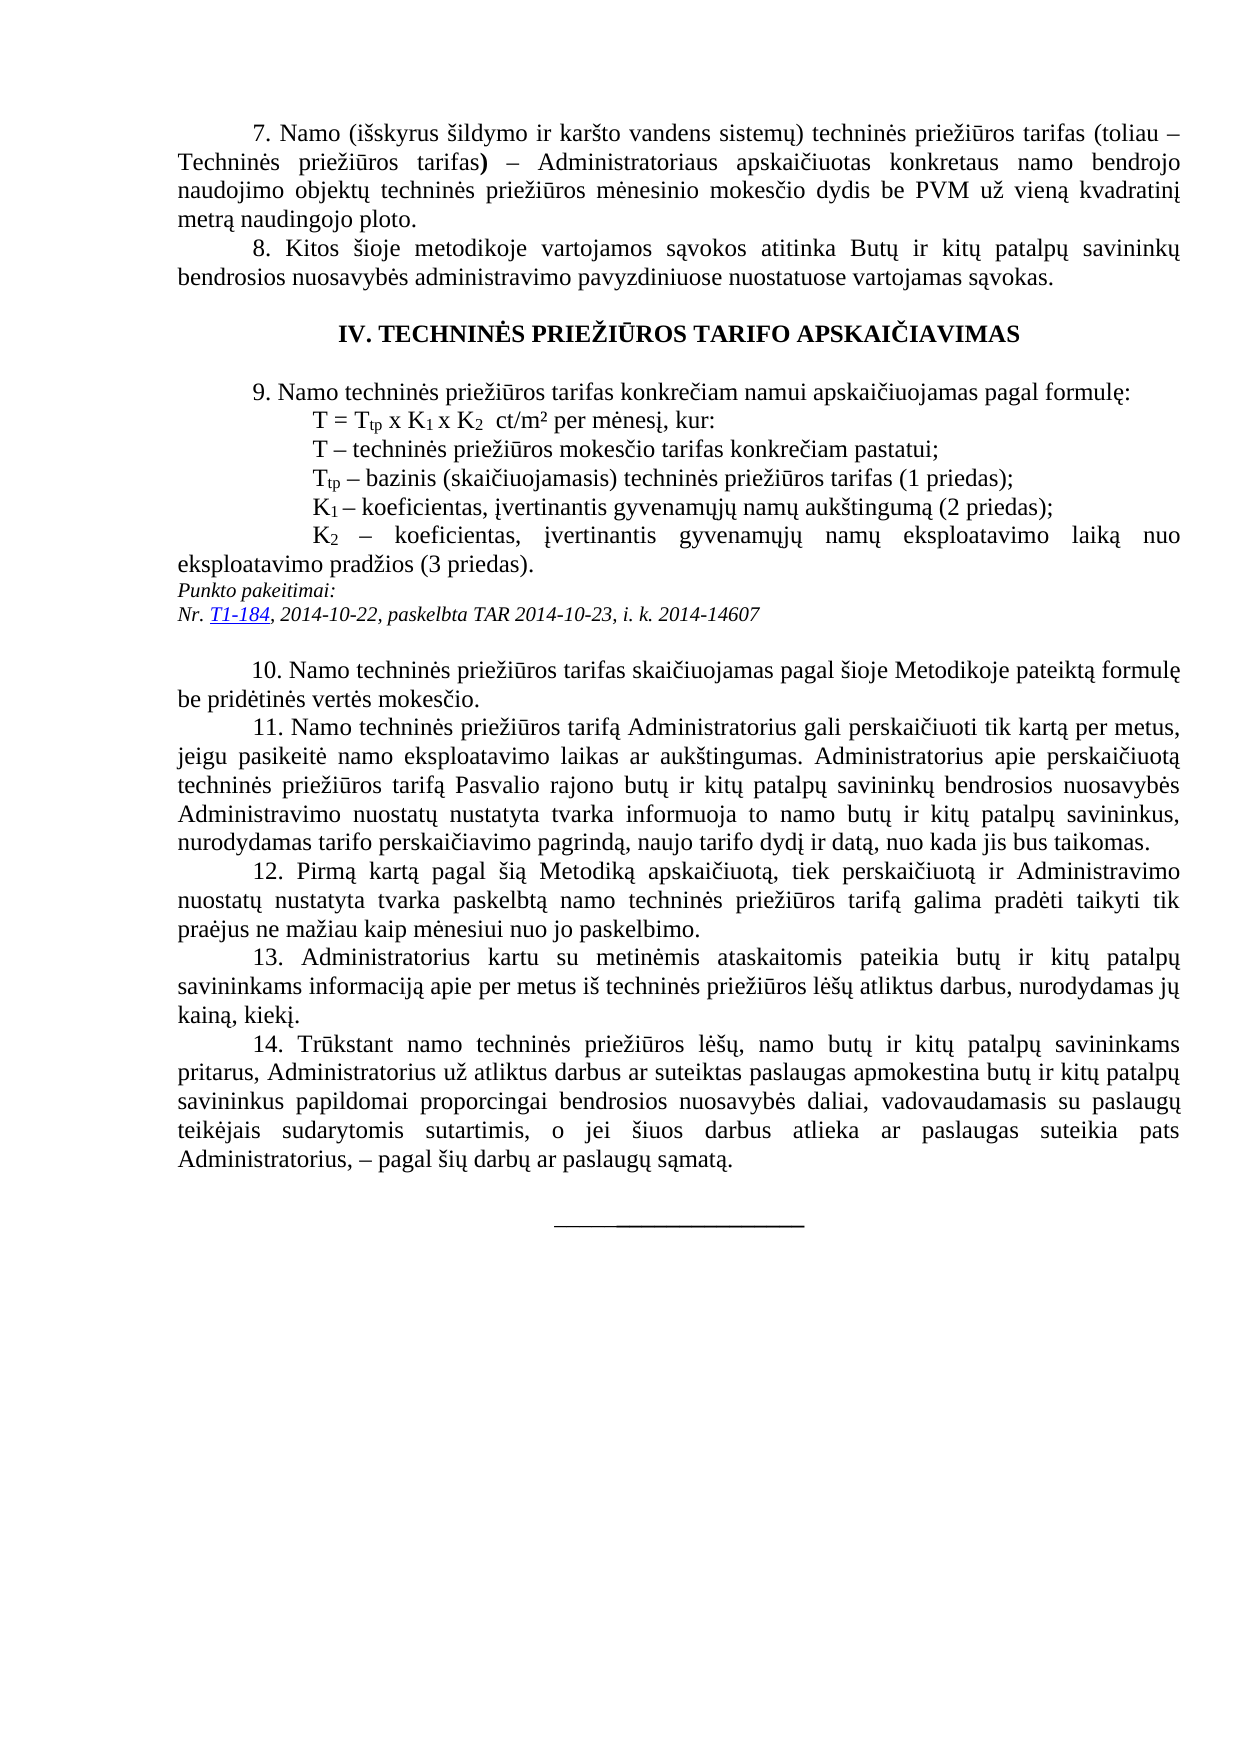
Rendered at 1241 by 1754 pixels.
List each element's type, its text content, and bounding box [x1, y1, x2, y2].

text K1 – koeficientas, įvertinantis gyvenamųjų namų aukštingumą (2 priedas); [177, 492, 1181, 521]
text Punkto pakeitimai: [177, 578, 1181, 602]
text 11. Namo techninės priežiūros tarifą Administratorius gali perskaičiuoti tik kartą per metus, jeigu pasikeitė namo eksploatavimo laikas ar aukštingumas. Administratorius apie perskaičiuotą techninės priežiūros tarifą Pasvalio rajono butų ir kitų patalpų savininkų bendrosios nuosavybės Administravimo nuostatų nustatyta tvarka informuoja to namo butų ir kitų patalpų savininkus, nurodydamas tarifo perskaičiavimo pagrindą, naujo tarifo dydį ir datą, nuo kada jis bus taikomas. [177, 712, 1181, 856]
text Ttp – bazinis (skaičiuojamasis) techninės priežiūros tarifas (1 priedas); [177, 463, 1181, 492]
text IV. TECHNINĖS PRIEŽIŪROS TARIFO APSKAIČIAVIMAS [177, 319, 1181, 348]
text 12. Pirmą kartą pagal šią Metodiką apskaičiuotą, tiek perskaičiuotą ir Administravimo nuostatų nustatyta tvarka paskelbtą namo techninės priežiūros tarifą galima pradėti taikyti tik praėjus ne mažiau kaip mėnesiui nuo jo paskelbimo. [177, 856, 1181, 942]
text 7. Namo (išskyrus šildymo ir karšto vandens sistemų) techninės priežiūros tarifas (toliau – Techninės priežiūros tarifas) – Administratoriaus apskaičiuotas konkretaus namo bendrojo naudojimo objektų techninės priežiūros mėnesinio mokesčio dydis be PVM už vieną kvadratinį metrą naudingojo ploto. [177, 118, 1181, 233]
text 8. Kitos šioje metodikoje vartojamos sąvokos atitinka Butų ir kitų patalpų savininkų bendrosios nuosavybės administravimo pavyzdiniuose nuostatuose vartojamas sąvokas. [177, 233, 1181, 291]
text T – techninės priežiūros mokesčio tarifas konkrečiam pastatui; [177, 434, 1181, 463]
text T = Ttp x K1 x K2 ct/m² per mėnesį, kur: [177, 406, 1181, 434]
text 14. Trūkstant namo techninės priežiūros lėšų, namo butų ir kitų patalpų savininkams pritarus, Administratorius už atliktus darbus ar suteiktas paslaugas apmokestina butų ir kitų patalpų savininkus papildomai proporcingai bendrosios nuosavybės daliai, vadovaudamasis su paslaugų teikėjais sudarytomis sutartimis, o jei šiuos darbus atlieka ar paslaugas suteikia pats Administratorius, – pagal šių darbų ar paslaugų sąmatą. [177, 1029, 1181, 1172]
text 13. Administratorius kartu su metinėmis ataskaitomis pateikia butų ir kitų patalpų savininkams informaciją apie per metus iš techninės priežiūros lėšų atliktus darbus, nurodydamas jų kainą, kiekį. [177, 942, 1181, 1029]
text Nr. T1-184, 2014-10-22, paskelbta TAR 2014-10-23, i. k. 2014-14607 [177, 602, 1181, 626]
text 10. Namo techninės priežiūros tarifas skaičiuojamas pagal šioje Metodikoje pateiktą formulę be pridėtinės vertės mokesčio. [177, 655, 1181, 712]
text ____________________ [177, 1201, 1181, 1230]
text 9. Namo techninės priežiūros tarifas konkrečiam namui apskaičiuojamas pagal formulę: [177, 377, 1181, 406]
text K2 – koeficientas, įvertinantis gyvenamųjų namų eksploatavimo laiką nuo eksploatavimo pradžios (3 priedas). [177, 521, 1181, 578]
